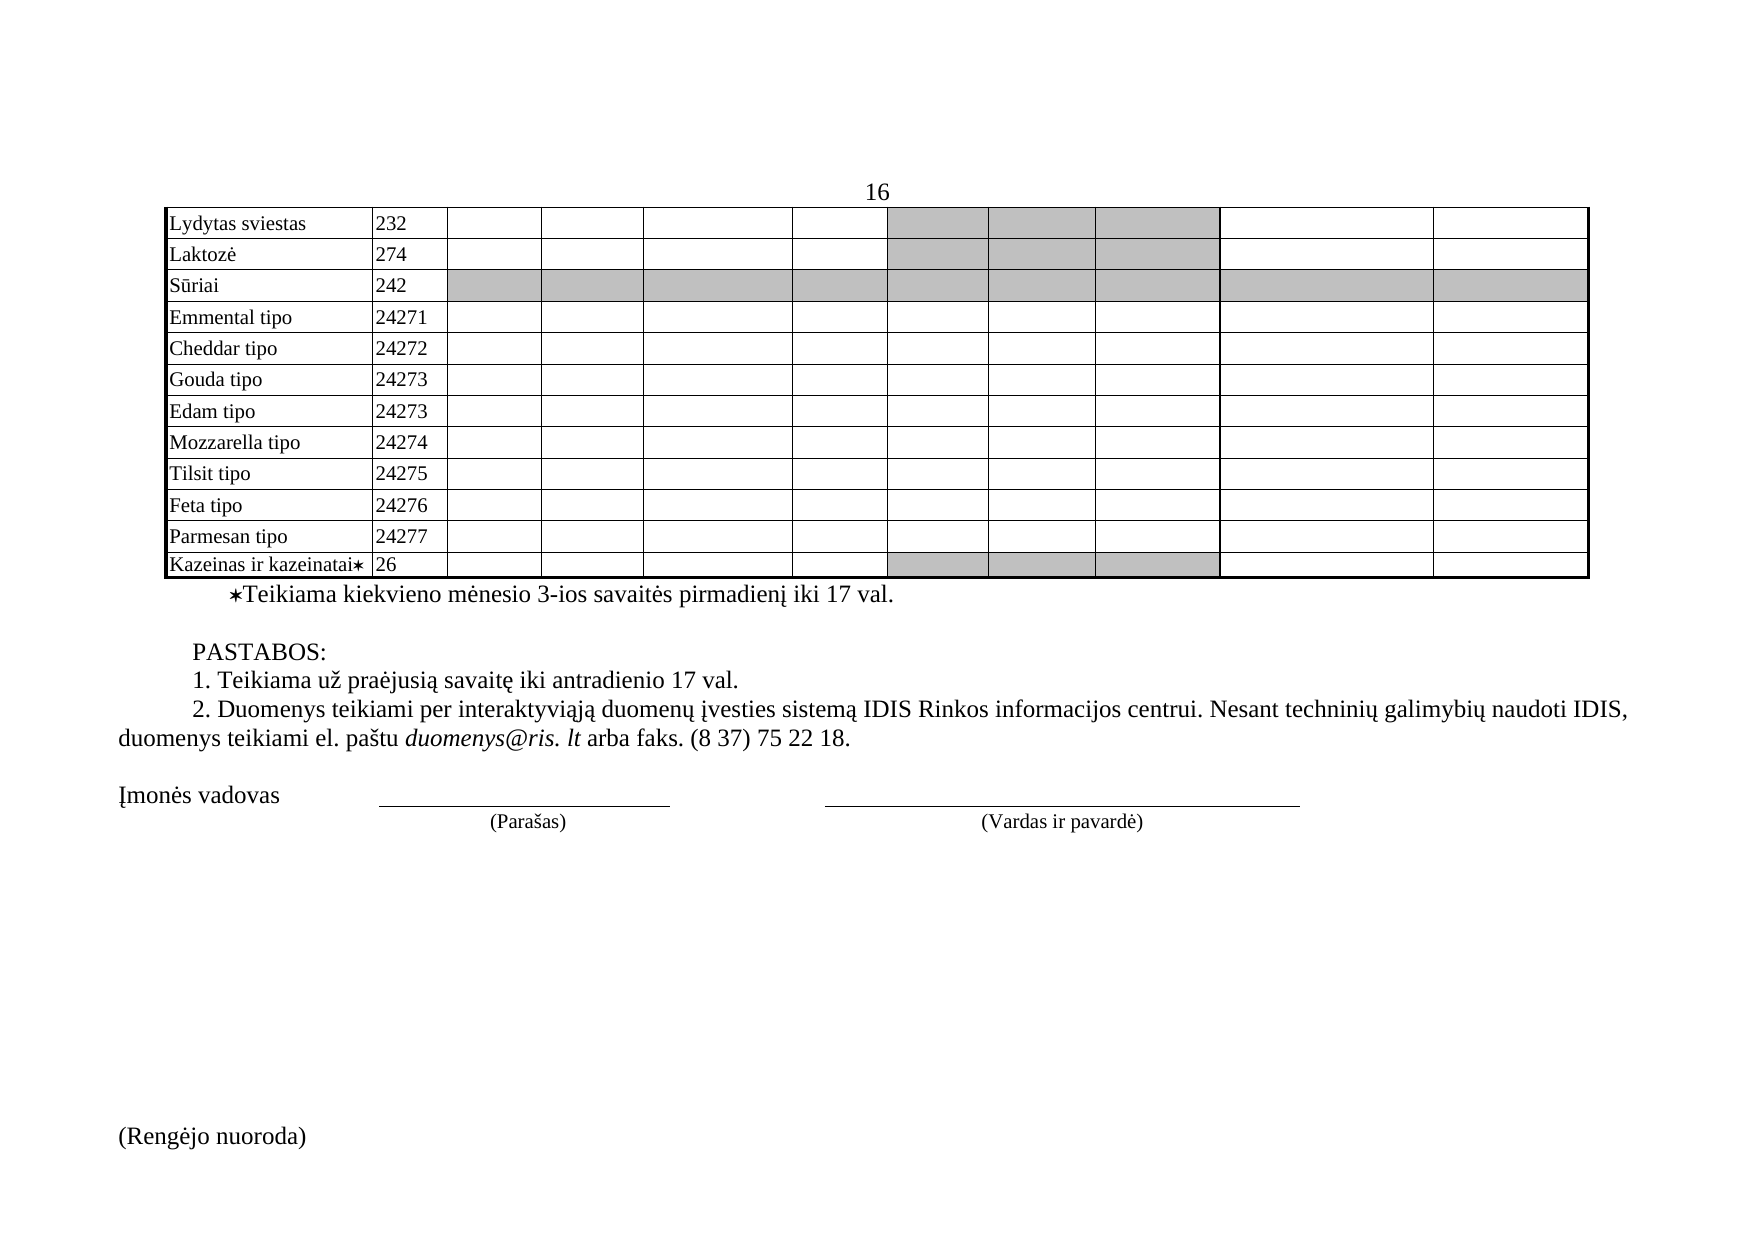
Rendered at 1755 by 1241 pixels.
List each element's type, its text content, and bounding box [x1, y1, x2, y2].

text PASTABOS: [118, 637, 1636, 666]
table_cell 232 [373, 208, 447, 238]
table_cell [1434, 396, 1587, 426]
table_cell [644, 490, 792, 520]
table_cell 242 [373, 270, 447, 301]
table_cell [542, 365, 643, 395]
table_cell [542, 427, 643, 457]
table_cell [542, 333, 643, 363]
table_cell [793, 208, 887, 238]
table_cell Lydytas sviestas [168, 208, 372, 238]
table_cell 24275 [373, 459, 447, 489]
text (Parašas) (Vardas ir pavardė) [118, 809, 1636, 833]
table_cell [989, 270, 1095, 301]
table_cell [448, 490, 541, 520]
table_cell [542, 459, 643, 489]
table_cell Gouda tipo [168, 365, 372, 395]
table_cell [1096, 333, 1219, 363]
table_cell Emmental tipo [168, 302, 372, 332]
table_cell 24273 [373, 396, 447, 426]
table_cell [1221, 521, 1433, 552]
table_cell [448, 302, 541, 332]
text 1. Teikiama už praėjusią savaitę iki antradienio 17 val. [118, 666, 1636, 694]
table_cell [542, 302, 643, 332]
table_cell [448, 208, 541, 238]
table_cell [793, 333, 887, 363]
table_cell [793, 270, 887, 301]
table_cell Feta tipo [168, 490, 372, 520]
text Teikiama kiekvieno mėnesio 3-ios savaitės pirmadienį iki 17 val. [156, 579, 1636, 608]
table_cell Kazeinas ir kazeinatai [168, 553, 372, 576]
table_cell Sūriai [168, 270, 372, 301]
table_cell [1221, 490, 1433, 520]
table_cell [989, 396, 1095, 426]
table_cell [644, 521, 792, 552]
table_cell [1434, 270, 1587, 301]
table_cell [793, 302, 887, 332]
table_cell [1096, 521, 1219, 552]
table_cell [989, 427, 1095, 457]
table_cell [989, 553, 1095, 576]
table_cell [542, 521, 643, 552]
table_cell [1221, 365, 1433, 395]
table_cell [542, 490, 643, 520]
table_cell [989, 490, 1095, 520]
table_cell [793, 427, 887, 457]
table_cell [989, 302, 1095, 332]
table_cell [1096, 365, 1219, 395]
table_cell 24272 [373, 333, 447, 363]
table_cell [1434, 459, 1587, 489]
table_cell [989, 333, 1095, 363]
table_cell [542, 208, 643, 238]
table_cell [1096, 208, 1219, 238]
table_cell [888, 521, 988, 552]
table_cell [1096, 302, 1219, 332]
table_cell [1434, 208, 1587, 238]
table_cell [644, 302, 792, 332]
table_cell [448, 553, 541, 576]
table_cell [644, 427, 792, 457]
table_cell [448, 270, 541, 301]
table_cell [644, 208, 792, 238]
table_cell [644, 365, 792, 395]
table_cell 24273 [373, 365, 447, 395]
table_cell [644, 459, 792, 489]
table_cell [644, 333, 792, 363]
table_cell [542, 396, 643, 426]
table_cell [989, 459, 1095, 489]
table_cell [888, 396, 988, 426]
table_cell [793, 396, 887, 426]
table_cell [1221, 208, 1433, 238]
table_cell Tilsit tipo [168, 459, 372, 489]
table_cell [1221, 553, 1433, 576]
table_cell [1096, 459, 1219, 489]
table_cell Mozzarella tipo [168, 427, 372, 457]
table_cell [448, 396, 541, 426]
table_cell [1434, 521, 1587, 552]
table_cell [1221, 459, 1433, 489]
table_cell [1096, 490, 1219, 520]
table_cell [888, 239, 988, 269]
table_cell [1221, 239, 1433, 269]
table_cell [793, 239, 887, 269]
table_cell [1096, 427, 1219, 457]
table_cell [542, 553, 643, 576]
table_cell [1434, 490, 1587, 520]
table_cell [1434, 427, 1587, 457]
table_cell [1221, 270, 1433, 301]
table_cell [1434, 302, 1587, 332]
text Įmonės vadovas [118, 781, 1636, 809]
table_cell [448, 365, 541, 395]
table_cell [989, 365, 1095, 395]
table_cell [793, 553, 887, 576]
table_cell [989, 521, 1095, 552]
table_cell Cheddar tipo [168, 333, 372, 363]
table_cell [1221, 302, 1433, 332]
table_cell [793, 490, 887, 520]
table_cell [888, 333, 988, 363]
table_cell Edam tipo [168, 396, 372, 426]
table_cell [888, 427, 988, 457]
table_cell 24274 [373, 427, 447, 457]
text (Rengėjo nuoroda) [118, 1121, 1636, 1149]
table_cell [1434, 239, 1587, 269]
table_cell 274 [373, 239, 447, 269]
table_cell [888, 302, 988, 332]
table_cell [1221, 333, 1433, 363]
table_cell [888, 490, 988, 520]
table_cell [644, 239, 792, 269]
table_cell 24271 [373, 302, 447, 332]
table_cell [1434, 365, 1587, 395]
table_cell [888, 208, 988, 238]
table_cell [1096, 553, 1219, 576]
table_cell 24277 [373, 521, 447, 552]
table_cell [644, 270, 792, 301]
table_cell [888, 553, 988, 576]
table_cell [888, 459, 988, 489]
table_cell [644, 553, 792, 576]
table_cell Parmesan tipo [168, 521, 372, 552]
table_cell [448, 333, 541, 363]
table_cell [542, 239, 643, 269]
table_cell [1096, 396, 1219, 426]
table_cell [448, 239, 541, 269]
table_cell [793, 459, 887, 489]
table_cell [888, 365, 988, 395]
table_cell [1096, 270, 1219, 301]
table_cell [1221, 427, 1433, 457]
table_cell [448, 521, 541, 552]
table_cell [1434, 333, 1587, 363]
text 2. Duomenys teikiami per interaktyviąją duomenų įvesties sistemą IDIS Rinkos informacijos centrui. Nesant techninių galimybių naudoti IDIS, duomenys teikiami el. paštu duomenys@ris. lt arba faks. (8 37) 75 22 18. [118, 694, 1636, 752]
table_cell [888, 270, 988, 301]
table_cell [448, 427, 541, 457]
table_cell [1096, 239, 1219, 269]
table_cell [448, 459, 541, 489]
table_cell [793, 365, 887, 395]
table_cell [1221, 396, 1433, 426]
table_cell 26 [373, 553, 447, 576]
table_cell [1434, 553, 1587, 576]
table_cell Laktozė [168, 239, 372, 269]
table_cell 24276 [373, 490, 447, 520]
table_cell [793, 521, 887, 552]
table_cell [989, 208, 1095, 238]
table_cell [644, 396, 792, 426]
table_cell [542, 270, 643, 301]
table_cell [989, 239, 1095, 269]
